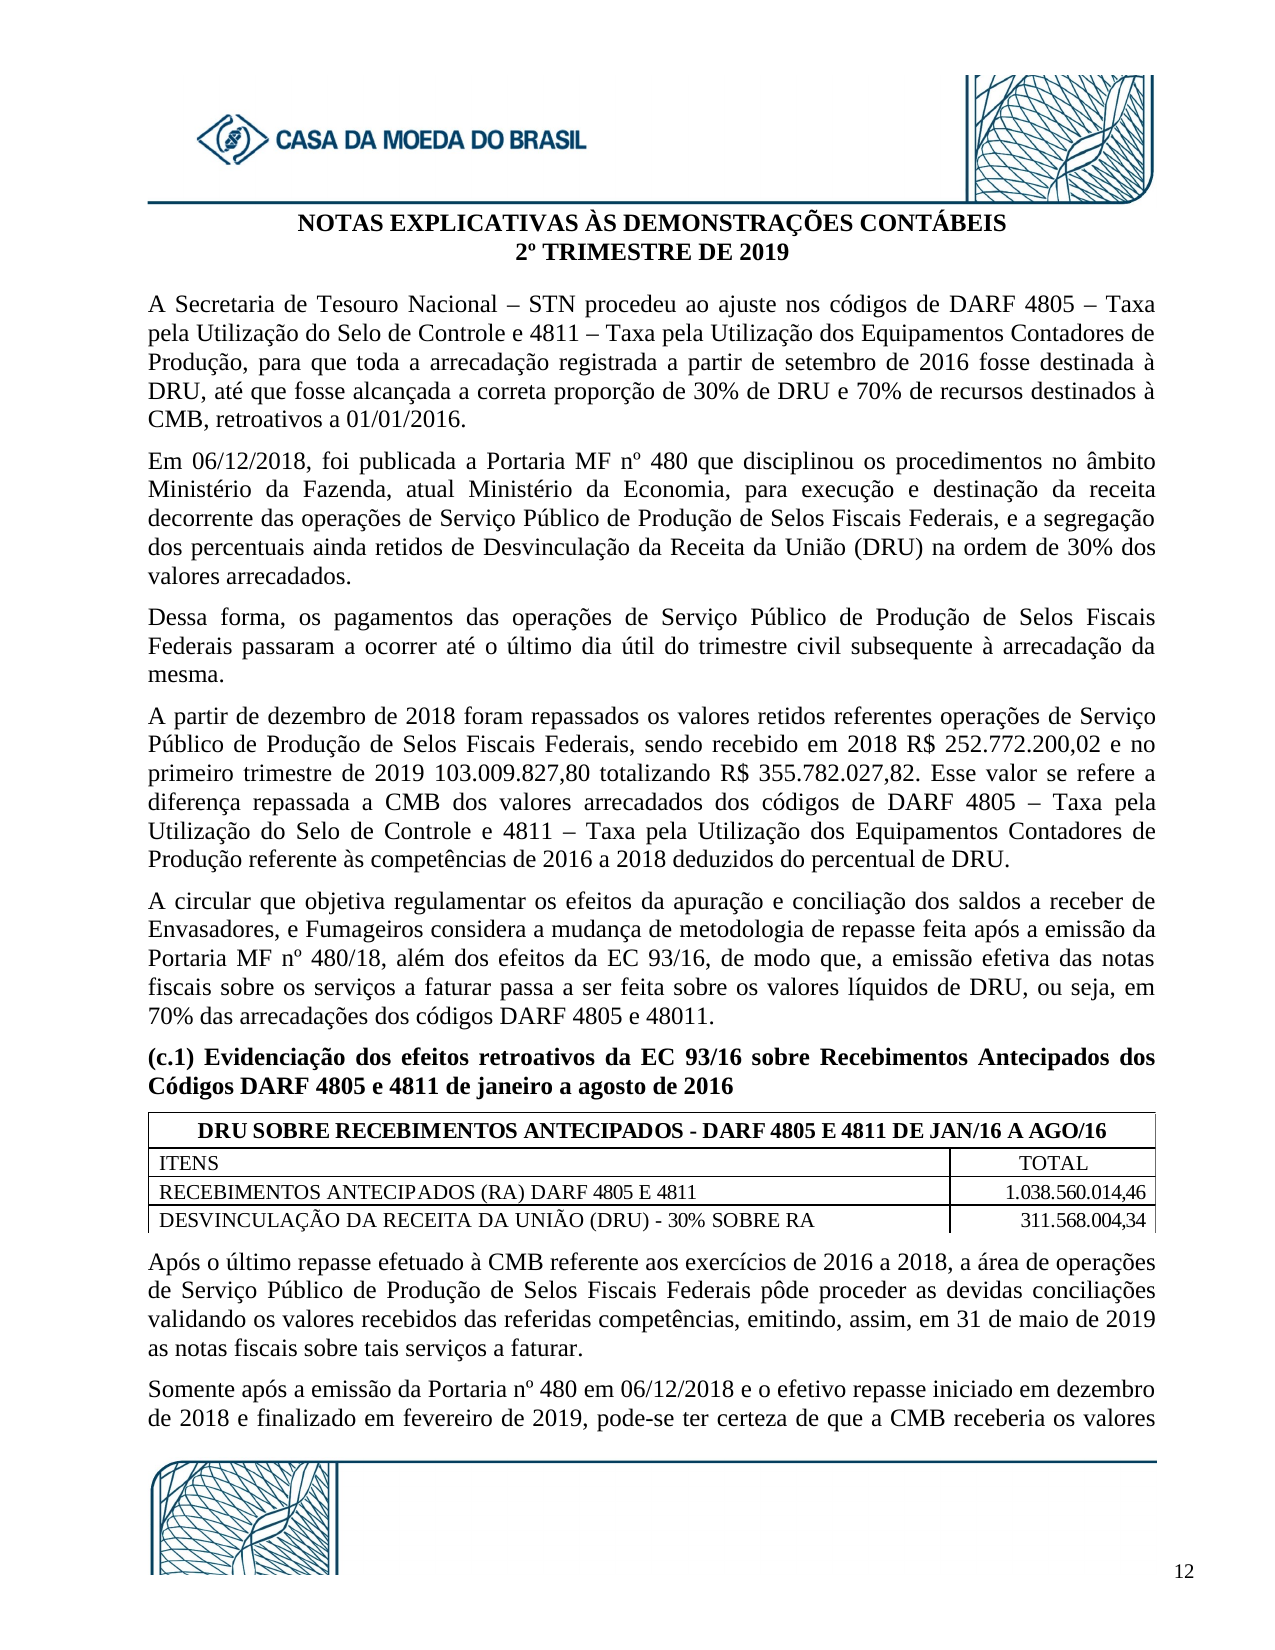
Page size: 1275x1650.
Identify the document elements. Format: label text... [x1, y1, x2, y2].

text Somente após a emissão da Portaria nº 480 em 06/12/2018 e o efetivo repasse iniciado em dezembro de 2018 e finalizado em fevereiro de 2019, pode-se ter certeza de que a CMB receberia os valores [148, 1374, 1157, 1432]
text Após o último repasse efetuado à CMB referente aos exercícios de 2016 a 2018, a área de operações de Serviço Público de Produção de Selos Fiscais Federais pôde proceder as devidas conciliações validando os valores recebidos das referidas competências, emitindo, assim, em 31 de maio de 2019 as notas fiscais sobre tais serviços a faturar. [148, 1247, 1157, 1362]
text A partir de dezembro de 2018 foram repassados os valores retidos referentes operações de Serviço Público de Produção de Selos Fiscais Federais, sendo recebido em 2018 R$ 252.772.200,02 e no primeiro trimestre de 2019 103.009.827,80 totalizando R$ 355.782.027,82. Esse valor se refere a diferença repassada a CMB dos valores arrecadados dos códigos de DARF 4805 – Taxa pela Utilização do Selo de Controle e 4811 – Taxa pela Utilização dos Equipamentos Contadores de Produção referente às competências de 2016 a 2018 deduzidos do percentual de DRU. [148, 701, 1157, 873]
text Em 06/12/2018, foi publicada a Portaria MF nº 480 que disciplinou os procedimentos no âmbito Ministério da Fazenda, atual Ministério da Economia, para execução e destinação da receita decorrente das operações de Serviço Público de Produção de Selos Fiscais Federais, e a segregação dos percentuais ainda retidos de Desvinculação da Receita da União (DRU) na ordem de 30% dos valores arrecadados. [148, 446, 1157, 589]
text A Secretaria de Tesouro Nacional – STN procedeu ao ajuste nos códigos de DARF 4805 – Taxa pela Utilização do Selo de Controle e 4811 – Taxa pela Utilização dos Equipamentos Contadores de Produção, para que toda a arrecadação registrada a partir de setembro de 2016 fosse destinada à DRU, até que fosse alcançada a correta proporção de 30% de DRU e 70% de recursos destinados à CMB, retroativos a 01/01/2016. [148, 289, 1157, 433]
text (c.1) Evidenciação dos efeitos retroativos da EC 93/16 sobre Recebimentos Antecipados dos Códigos DARF 4805 e 4811 de janeiro a agosto de 2016 [148, 1042, 1157, 1099]
text Dessa forma, os pagamentos das operações de Serviço Público de Produção de Selos Fiscais Federais passaram a ocorrer até o último dia útil do trimestre civil subsequente à arrecadação da mesma. [148, 602, 1157, 688]
text A circular que objetiva regulamentar os efeitos da apuração e conciliação dos saldos a receber de Envasadores, e Fumageiros considera a mudança de metodologia de repasse feita após a emissão da Portaria MF nº 480/18, além dos efeitos da EC 93/16, de modo que, a emissão efetiva das notas fiscais sobre os serviços a faturar passa a ser feita sobre os valores líquidos de DRU, ou seja, em 70% das arrecadações dos códigos DARF 4805 e 48011. [148, 886, 1157, 1029]
